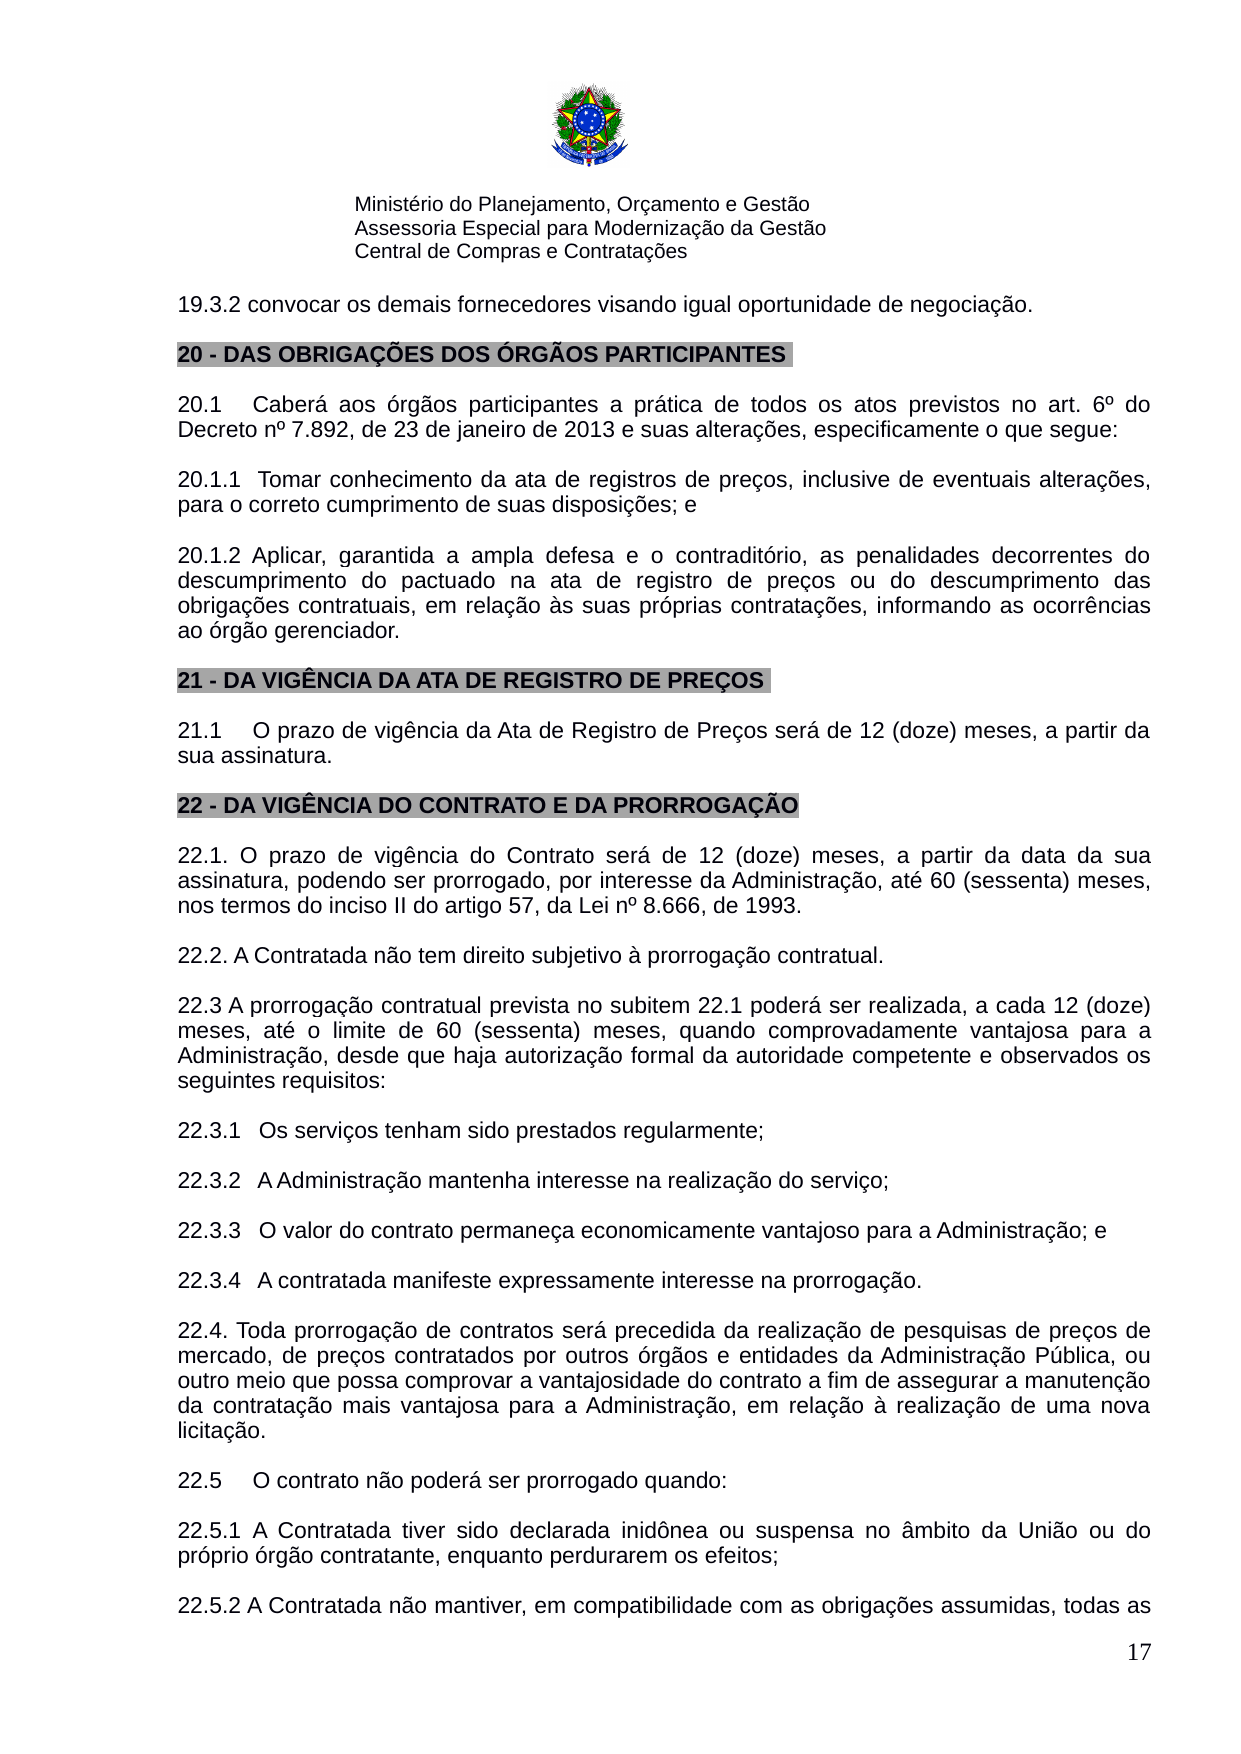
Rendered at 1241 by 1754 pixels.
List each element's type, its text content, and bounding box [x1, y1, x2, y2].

text 22.3 A prorrogação contratual prevista no subitem 22.1 poderá ser realizada, a cada 12 (doze) meses, até o limite de 60 (sessenta) meses, quando comprovadamente vantajosa para a Administração, desde que haja autorização formal da autoridade competente e observados os seguintes requisitos: [177, 993, 1152, 1093]
text 22.3.1 Os serviços tenham sido prestados regularmente; [177, 1118, 1152, 1143]
text 20.1.1 Tomar conhecimento da ata de registros de preços, inclusive de eventuais alterações, para o correto cumprimento de suas disposições; e [177, 467, 1152, 517]
text 22.5.1 A Contratada tiver sido declarada inidônea ou suspensa no âmbito da União ou do próprio órgão contratante, enquanto perdurarem os efeitos; [177, 1518, 1152, 1568]
text 22 - DA VIGÊNCIA DO CONTRATO E DA PRORROGAÇÃO [177, 793, 1152, 818]
text 22.5.2 A Contratada não mantiver, em compatibilidade com as obrigações assumidas, todas as [177, 1593, 1152, 1618]
text 21 - DA VIGÊNCIA DA ATA DE REGISTRO DE PREÇOS [177, 668, 1152, 693]
text 22.3.3 O valor do contrato permaneça economicamente vantajoso para a Administração; e [177, 1218, 1152, 1243]
text 22.1. O prazo de vigência do Contrato será de 12 (doze) meses, a partir da data da sua assinatura, podendo ser prorrogado, por interesse da Administração, até 60 (sessenta) meses, nos termos do inciso II do artigo 57, da Lei nº 8.666, de 1993. [177, 843, 1152, 918]
text 19.3.2 convocar os demais fornecedores visando igual oportunidade de negociação. [177, 292, 1152, 317]
text 20.1 Caberá aos órgãos participantes a prática de todos os atos previstos no art. 6º do Decreto nº 7.892, de 23 de janeiro de 2013 e suas alterações, especificamente o que segue: [177, 392, 1152, 442]
text 22.2. A Contratada não tem direito subjetivo à prorrogação contratual. [177, 943, 1152, 968]
text 22.4. Toda prorrogação de contratos será precedida da realização de pesquisas de preços de mercado, de preços contratados por outros órgãos e entidades da Administração Pública, ou outro meio que possa comprovar a vantajosidade do contrato a fim de assegurar a manutenção da contratação mais vantajosa para a Administração, em relação à realização de uma nova licitação. [177, 1318, 1152, 1443]
text 22.3.2 A Administração mantenha interesse na realização do serviço; [177, 1168, 1152, 1193]
text 22.3.4 A contratada manifeste expressamente interesse na prorrogação. [177, 1268, 1152, 1293]
text 20 - DAS OBRIGAÇÕES DOS ÓRGÃOS PARTICIPANTES [177, 342, 1152, 367]
text 21.1 O prazo de vigência da Ata de Registro de Preços será de 12 (doze) meses, a partir da sua assinatura. [177, 718, 1152, 768]
text 22.5 O contrato não poderá ser prorrogado quando: [177, 1468, 1152, 1493]
picture [547, 81, 630, 168]
text 20.1.2 Aplicar, garantida a ampla defesa e o contraditório, as penalidades decorrentes do descumprimento do pactuado na ata de registro de preços ou do descumprimento das obrigações contratuais, em relação às suas próprias contratações, informando as ocorrências ao órgão gerenciador. [177, 543, 1152, 643]
